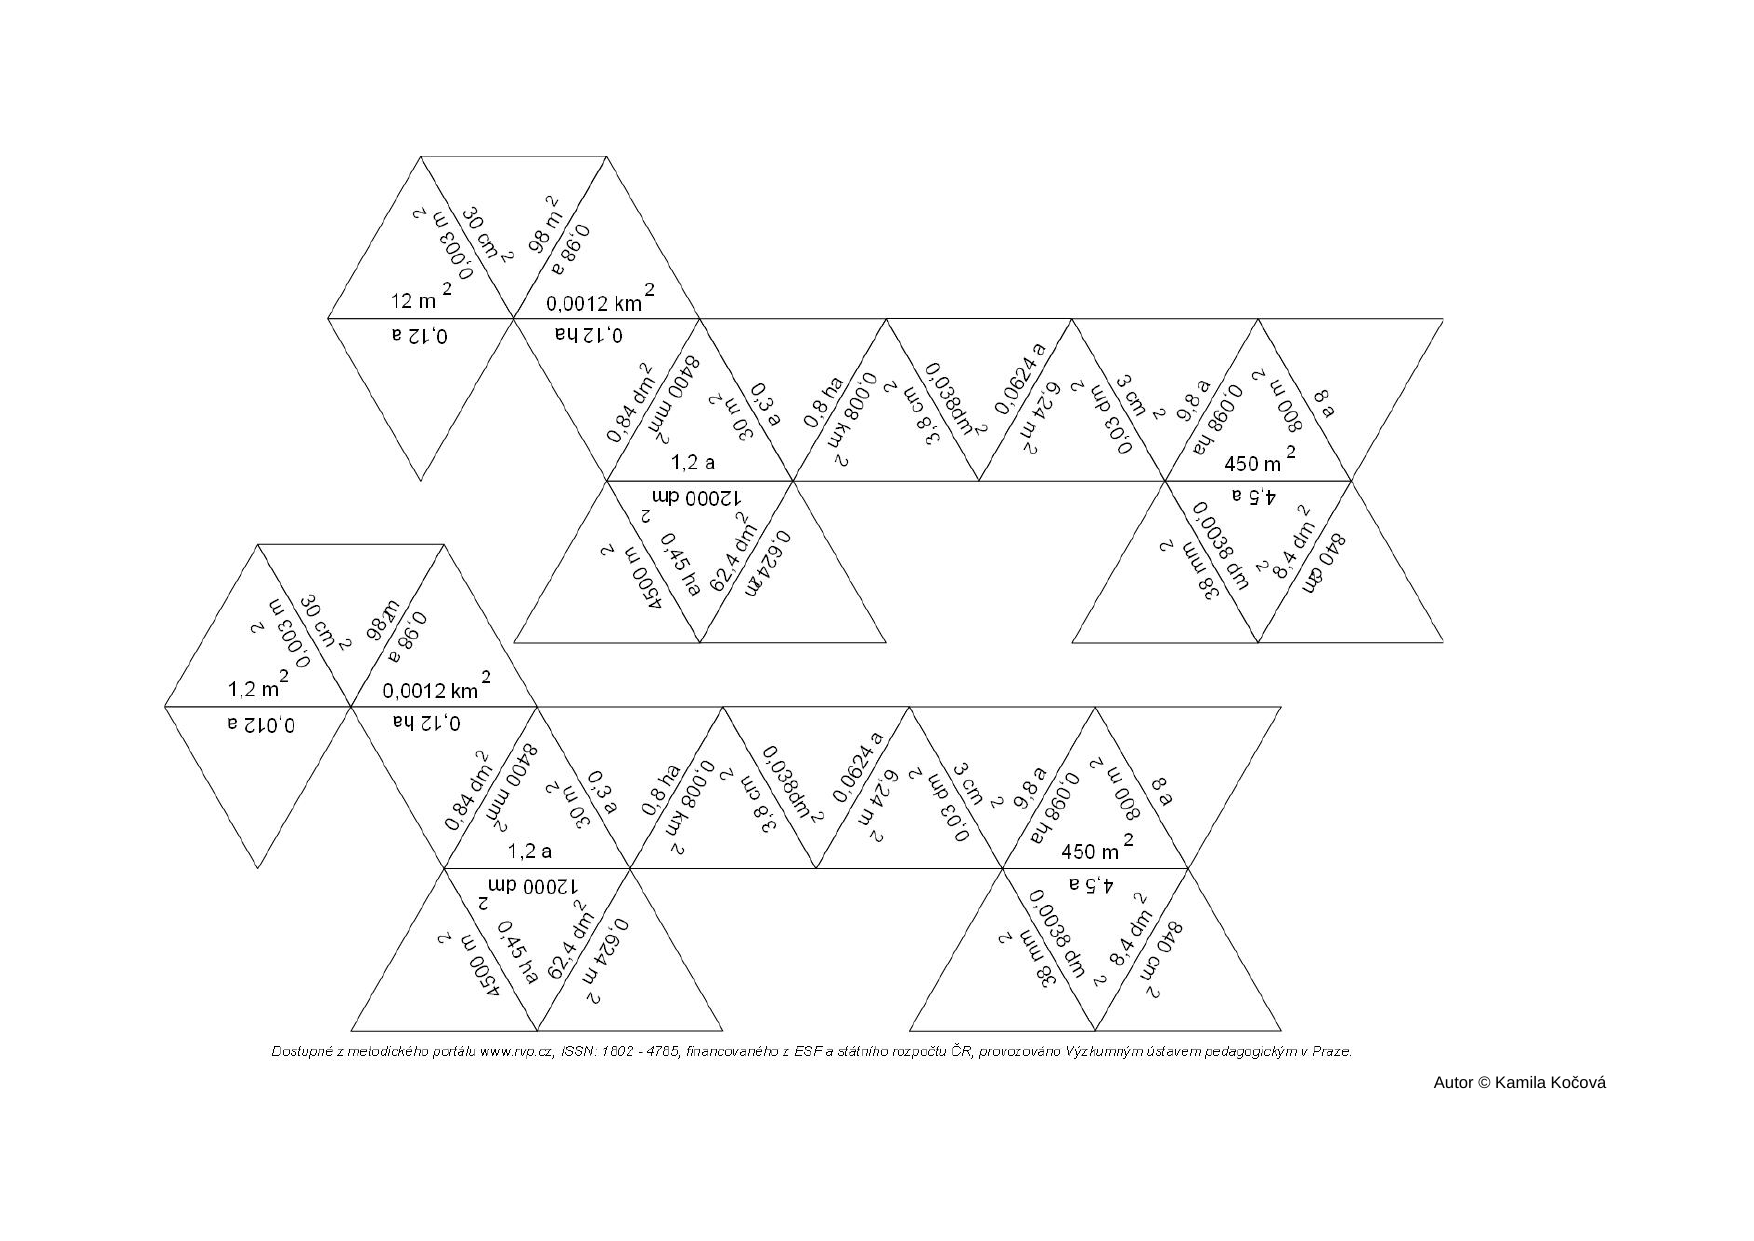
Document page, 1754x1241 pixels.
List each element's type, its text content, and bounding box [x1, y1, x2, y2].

text Autor © Kamila Kočová [148, 1073, 1606, 1092]
picture [164, 156, 1444, 1064]
